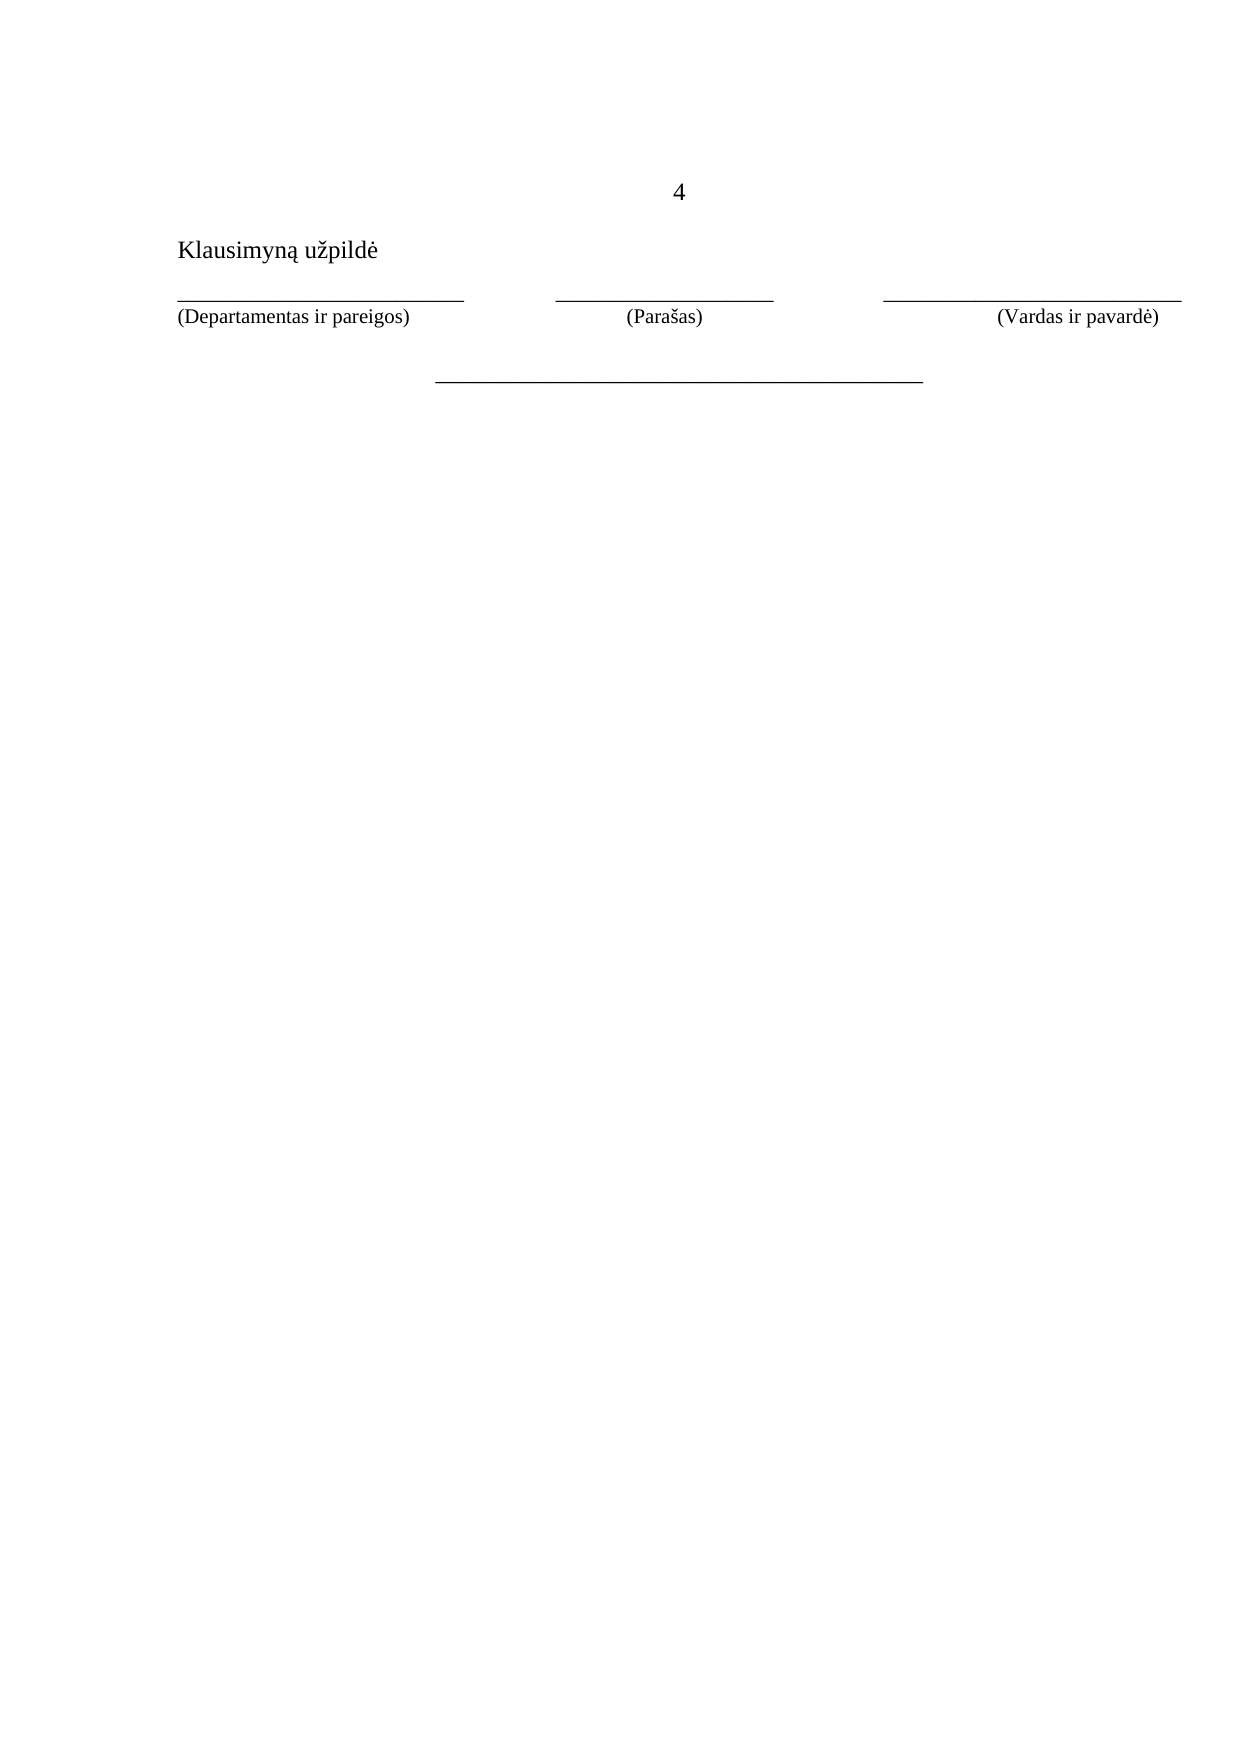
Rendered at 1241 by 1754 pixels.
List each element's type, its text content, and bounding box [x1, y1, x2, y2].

text _______________________________________ [177, 357, 1181, 386]
text _________________________ ___________________ __________________________ [177, 278, 1181, 304]
text Klausimyną užpildė [177, 235, 1181, 263]
text (Departamentas ir pareigos) (Parašas) (Vardas ir pavardė) [177, 304, 1181, 328]
